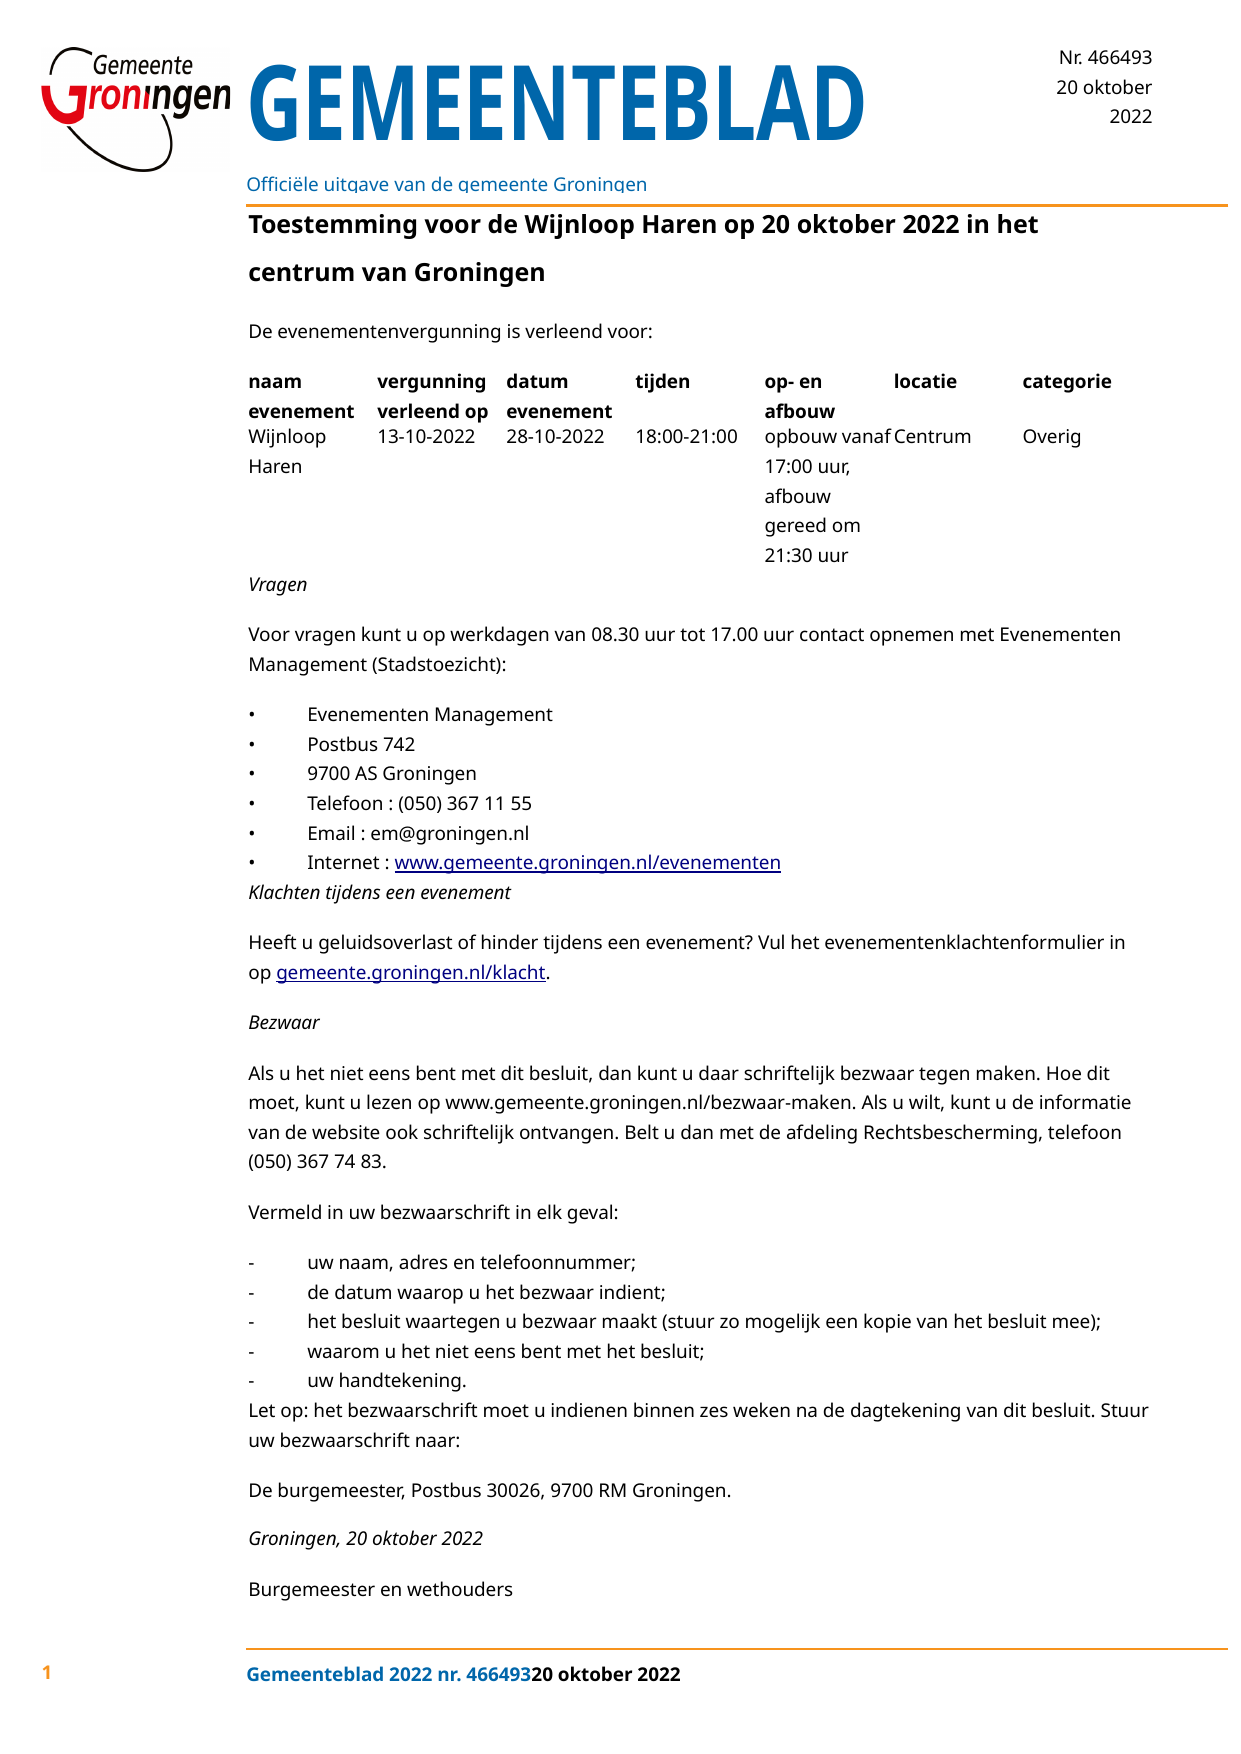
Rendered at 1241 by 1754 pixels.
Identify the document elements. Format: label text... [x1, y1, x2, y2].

table_cell Centrum [894, 424, 1022, 568]
list waarom u het niet eens bent met het besluit; [248, 1338, 1152, 1364]
text Vermeld in uw bezwaarschrift in elk geval: [248, 1199, 1152, 1225]
text De evenementenvergunning is verleend voor: [248, 318, 1152, 344]
list het besluit waartegen u bezwaar maakt (stuur zo mogelijk een kopie van het besluit mee); [248, 1308, 1152, 1334]
table_cell 13-10-2022 [377, 424, 506, 568]
text Let op: het bezwaarschrift moet u indienen binnen zes weken na de dagtekening van dit besluit. Stuur uw bezwaarschrift naar: [248, 1397, 1152, 1453]
list Postbus 742 [248, 731, 1152, 757]
text Voor vragen kunt u op werkdagen van 08.30 uur tot 17.00 uur contact opnemen met Evenementen Management (Stadstoezicht): [248, 621, 1152, 677]
list Internet : www.gemeente.groningen.nl/evenementen [248, 849, 1152, 875]
table_header tijden [635, 369, 764, 424]
list Telefoon : (050) 367 11 55 [248, 790, 1152, 816]
text Burgemeester en wethouders [248, 1577, 1152, 1602]
picture [41, 47, 231, 172]
text Bezwaar [248, 1009, 1152, 1035]
table_cell 28-10-2022 [506, 424, 635, 568]
list Email : em@groningen.nl [248, 820, 1152, 846]
table_header categorie [1023, 369, 1152, 424]
list 9700 AS Groningen [248, 761, 1152, 786]
table_header op- en afbouw [764, 369, 893, 424]
table_header naam evenement [248, 369, 377, 424]
table_cell opbouw vanaf 17:00 uur, afbouw gereed om 21:30 uur [764, 424, 893, 568]
list de datum waarop u het bezwaar indient; [248, 1279, 1152, 1305]
text Heeft u geluidsoverlast of hinder tijdens een evenement? Vul het evenementenklachtenformulier in op gemeente.groningen.nl/klacht. [248, 929, 1152, 985]
table_cell Overig [1023, 424, 1152, 568]
table_header datum evenement [506, 369, 635, 424]
text De burgemeester, Postbus 30026, 9700 RM Groningen. [248, 1477, 1152, 1503]
table_header locatie [894, 369, 1022, 424]
list Evenementen Management [248, 701, 1152, 727]
table_header vergunning verleend op [377, 369, 506, 424]
text Toestemming voor de Wijnloop Haren op 20 oktober 2022 in het centrum van Groningen [248, 207, 1152, 288]
table_cell 18:00-21:00 [635, 424, 764, 568]
text Als u het niet eens bent met dit besluit, dan kunt u daar schriftelijk bezwaar tegen maken. Hoe dit moet, kunt u lezen op www.gemeente.groningen.nl/bezwaar-maken. Als u wilt, kunt u de informatie van de website ook schriftelijk ontvangen. Belt u dan met de afdeling Rechtsbescherming, telefoon (050) 367 74 83. [248, 1060, 1152, 1174]
text Klachten tijdens een evenement [248, 879, 1152, 905]
text Groningen, 20 oktober 2022 [248, 1525, 1152, 1551]
list uw handtekening. [248, 1368, 1152, 1393]
list uw naam, adres en telefoonnummer; [248, 1249, 1152, 1275]
table_cell Wijnloop Haren [248, 424, 377, 568]
text Vragen [248, 571, 1152, 597]
